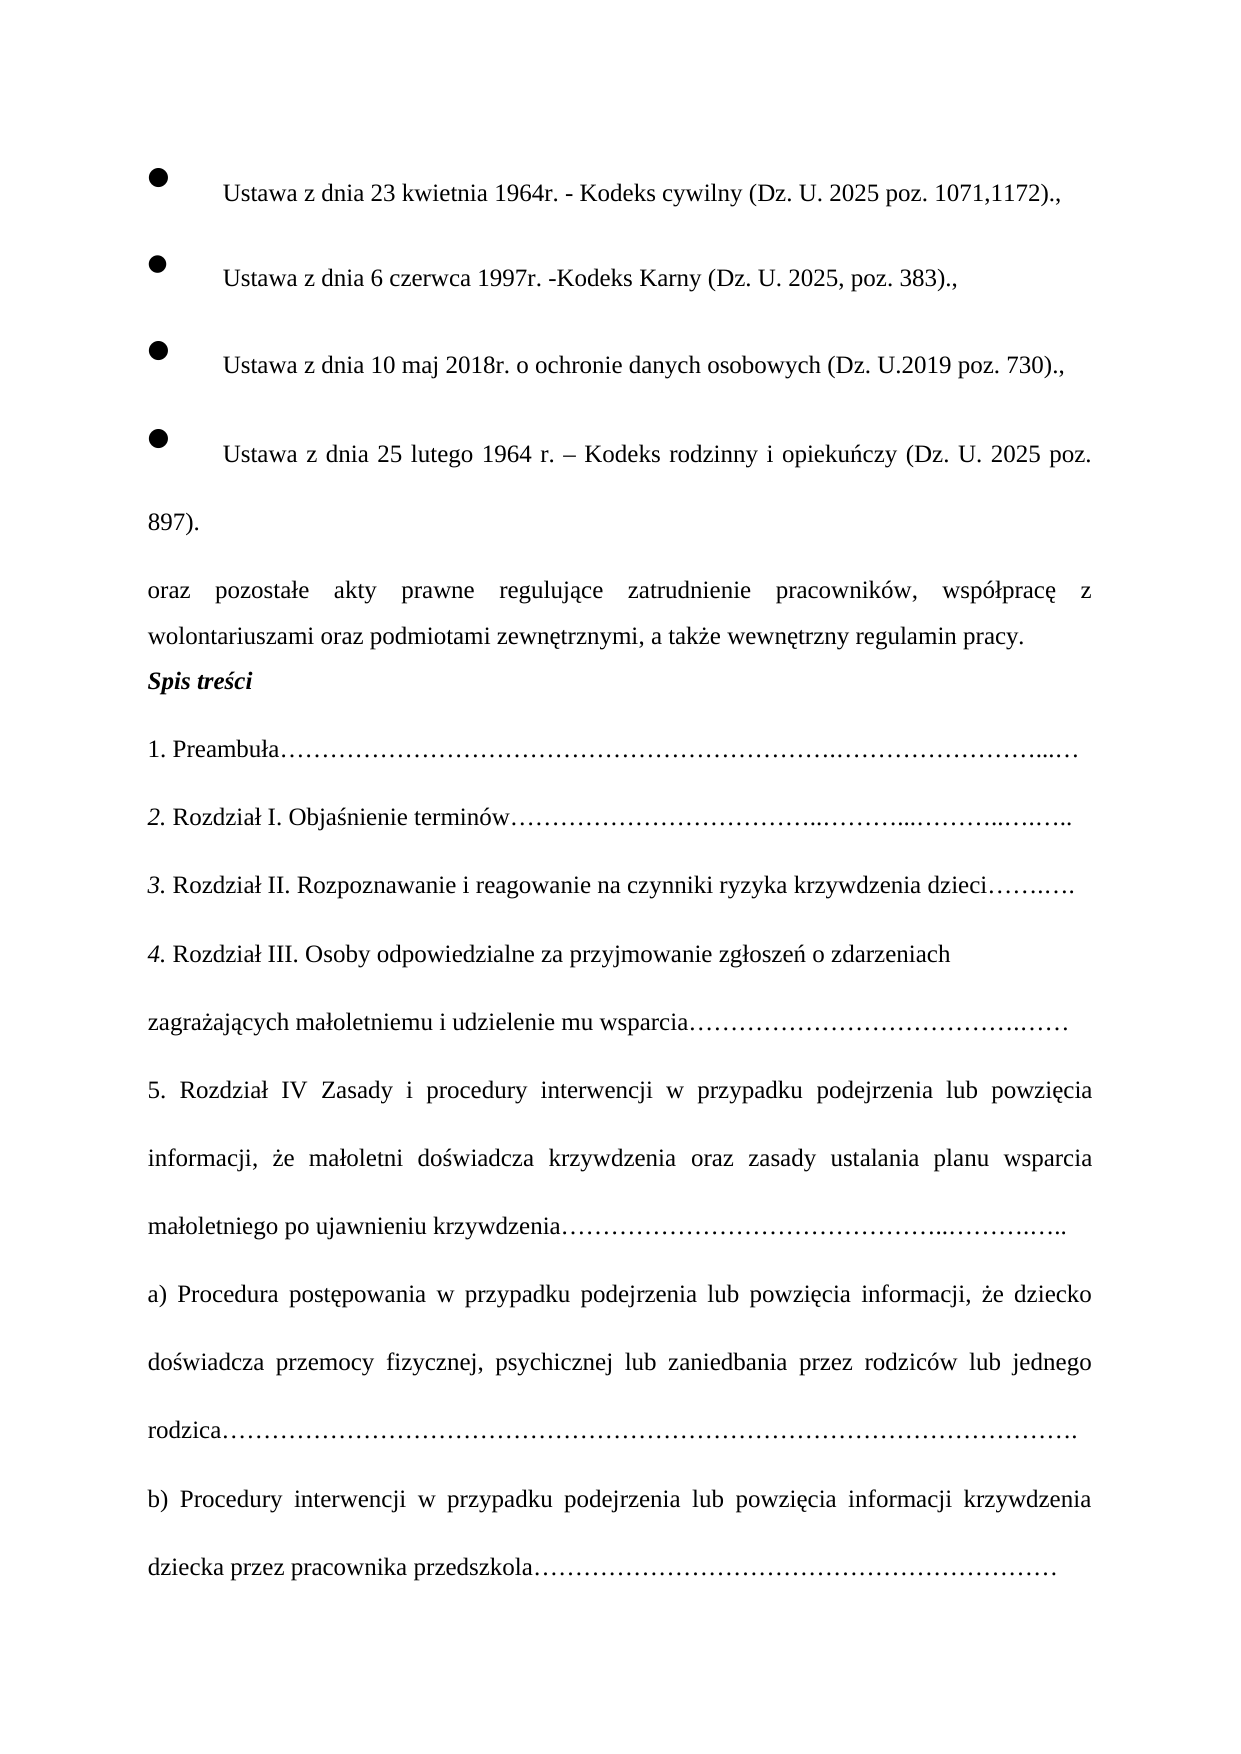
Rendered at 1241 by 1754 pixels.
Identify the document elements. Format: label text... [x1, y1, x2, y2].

subtitle Ustawa z dnia 23 kwietnia 1964r. - Kodeks cywilny (Dz. U. 2025 poz. 1071,1172)., [147, 148, 1093, 207]
subtitle 3. Rozdział II. Rozpoznawanie i reagowanie na czynniki ryzyka krzywdzenia dzieci…….…. [147, 854, 1093, 899]
subtitle 5. Rozdział IV Zasady i procedury interwencji w przypadku podejrzenia lub powzięcia informacji, że małoletni doświadcza krzywdzenia oraz zasady ustalania planu wsparcia małoletniego po ujawnieniu krzywdzenia………………………………………..……….….. [147, 1058, 1093, 1240]
subtitle b) Procedury interwencji w przypadku podejrzenia lub powzięcia informacji krzywdzenia dziecka przez pracownika przedszkola……………………………………………………… [147, 1467, 1093, 1581]
subtitle Ustawa z dnia 25 lutego 1964 r. – Kodeks rodzinny i opiekuńczy (Dz. U. 2025 poz. 897). [147, 409, 1093, 536]
subtitle Ustawa z dnia 10 maj 2018r. o ochronie danych osobowych (Dz. U.2019 poz. 730)., [147, 320, 1093, 379]
subtitle 1. Preambuła………………………………………………………….……………………...… [147, 718, 1093, 763]
subtitle Ustawa z dnia 6 czerwca 1997r. -Kodeks Karny (Dz. U. 2025, poz. 383)., [147, 236, 1093, 292]
subtitle oraz pozostałe akty prawne regulujące zatrudnienie pracowników, współpracę z wolontariuszami oraz podmiotami zewnętrznymi, a także wewnętrzny regulamin pracy. [147, 559, 1093, 649]
subtitle 4. Rozdział III. Osoby odpowiedzialne za przyjmowanie zgłoszeń o zdarzeniach zagrażających małoletniemu i udzielenie mu wsparcia………………………………….…… [147, 922, 1093, 1036]
subtitle a) Procedura postępowania w przypadku podejrzenia lub powzięcia informacji, że dziecko doświadcza przemocy fizycznej, psychicznej lub zaniedbania przez rodziców lub jednego rodzica…………………………………………………………………………………………. [147, 1263, 1093, 1444]
subtitle Spis treści [147, 649, 1093, 695]
subtitle 2. Rozdział I. Objaśnienie terminów………………………………..………...………..….….. [147, 786, 1093, 831]
